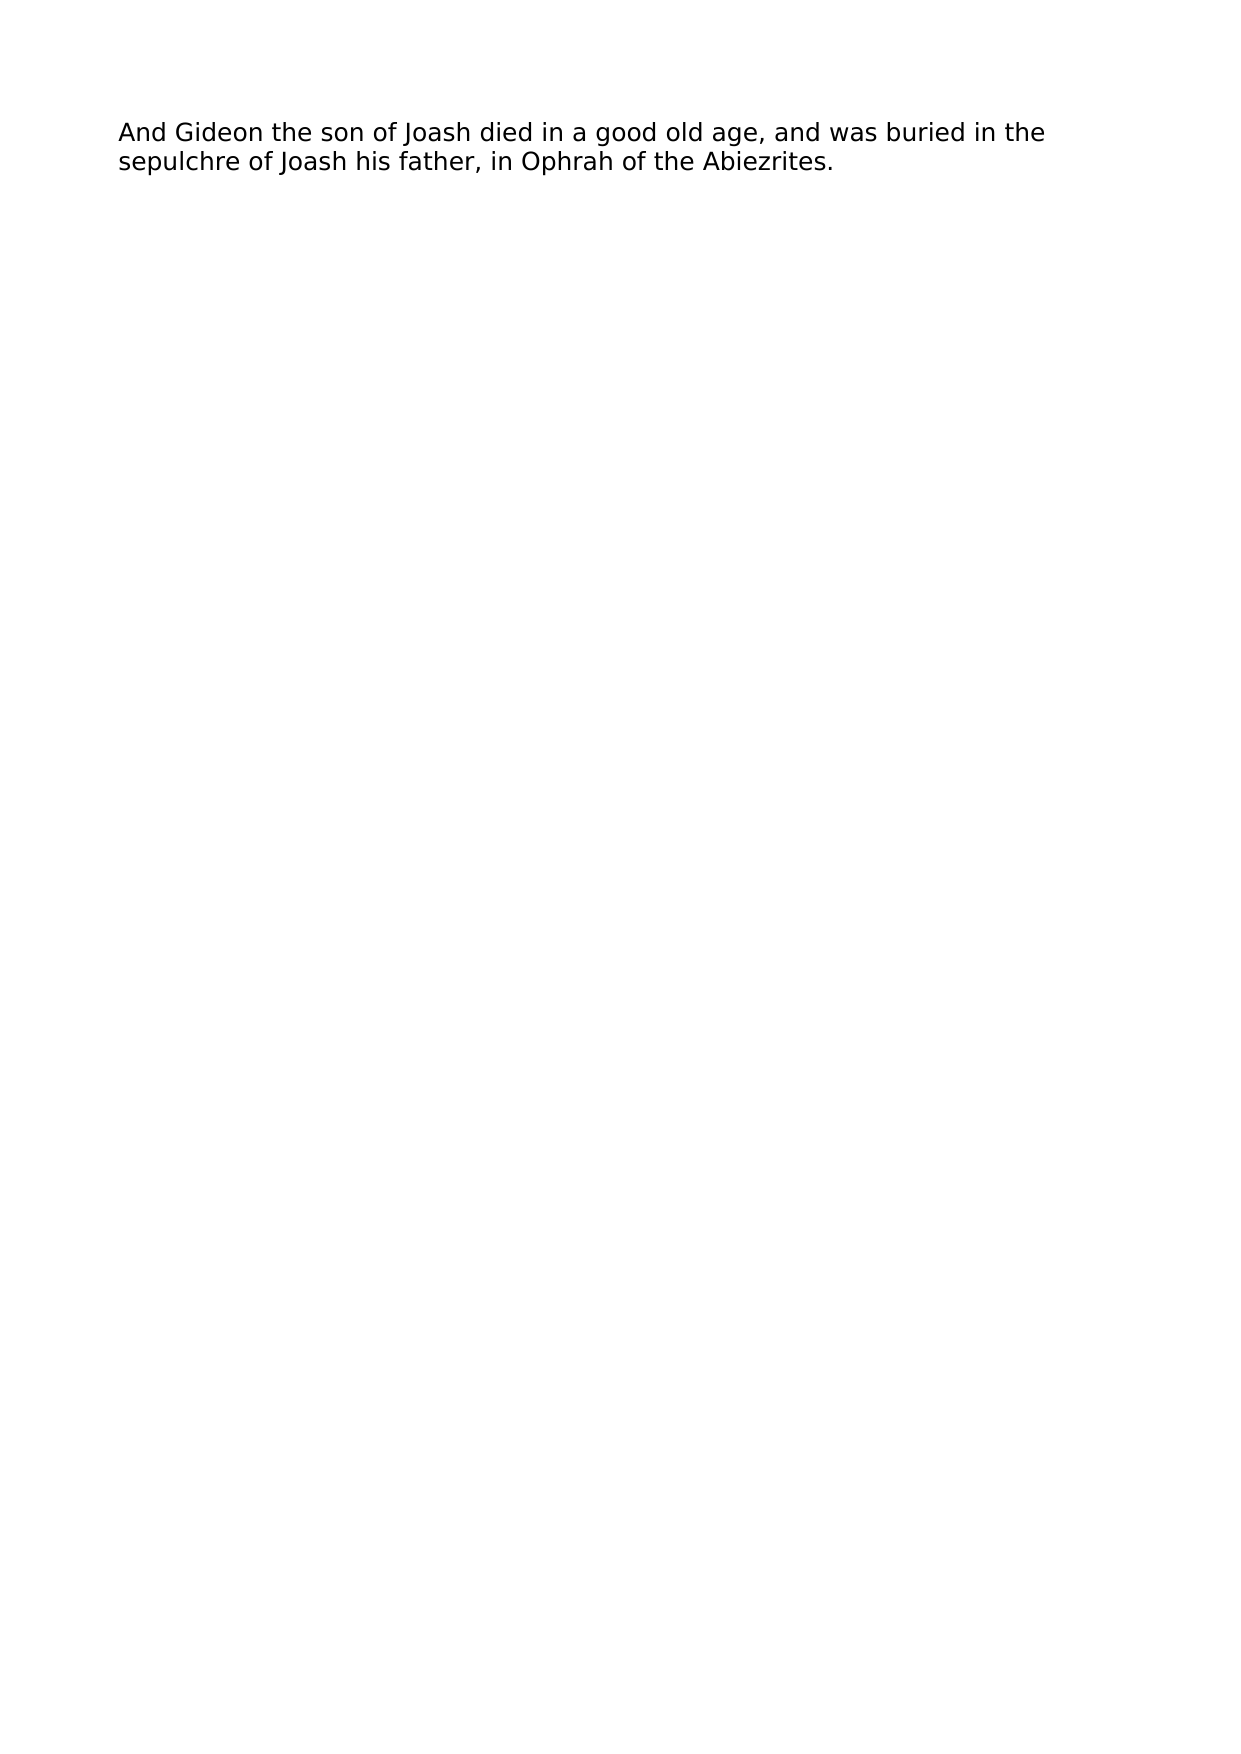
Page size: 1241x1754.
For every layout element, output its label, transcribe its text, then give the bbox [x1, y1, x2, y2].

text And Gideon the son of Joash died in a good old age, and was buried in the sepulchre of Joash his father, in Ophrah of the Abiezrites. [118, 118, 1122, 176]
